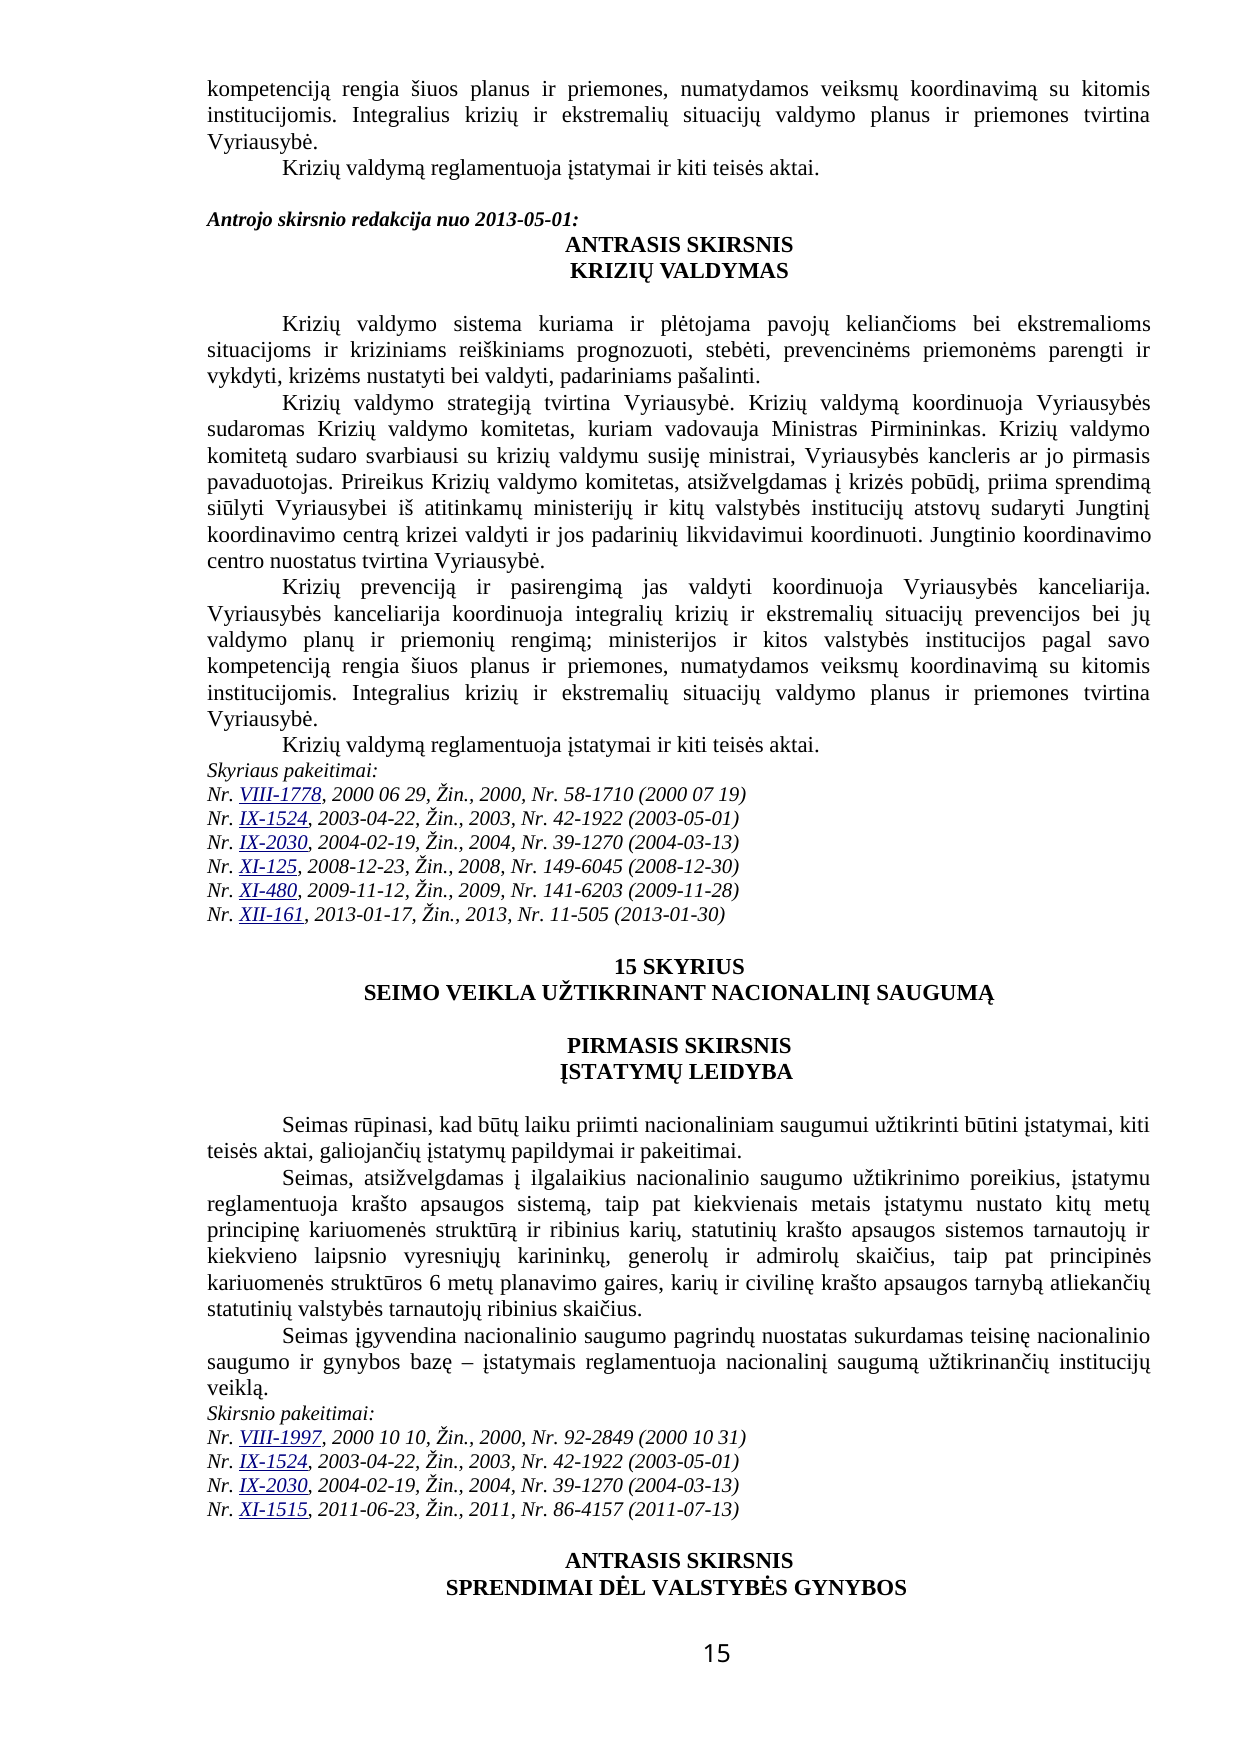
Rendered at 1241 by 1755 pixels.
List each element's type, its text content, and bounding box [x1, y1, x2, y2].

text Nr. IX-1524, 2003-04-22, Žin., 2003, Nr. 42-1922 (2003-05-01) [207, 806, 1152, 830]
text Seimas rūpinasi, kad būtų laiku priimti nacionaliniam saugumui užtikrinti būtini įstatymai, kiti teisės aktai, galiojančių įstatymų papildymai ir pakeitimai. [207, 1111, 1152, 1163]
text Krizių prevenciją ir pasirengimą jas valdyti koordinuoja Vyriausybės kanceliarija. Vyriausybės kanceliarija koordinuoja integralių krizių ir ekstremalių situacijų prevencijos bei jų valdymo planų ir priemonių rengimą; ministerijos ir kitos valstybės institucijos pagal savo kompetenciją rengia šiuos planus ir priemones, numatydamos veiksmų koordinavimą su kitomis institucijomis. Integralius krizių ir ekstremalių situacijų valdymo planus ir priemones tvirtina Vyriausybė. [207, 573, 1152, 732]
text Nr. XI-125, 2008-12-23, Žin., 2008, Nr. 149-6045 (2008-12-30) [207, 854, 1152, 878]
text Seimas, atsižvelgdamas į ilgalaikius nacionalinio saugumo užtikrinimo poreikius, įstatymu reglamentuoja krašto apsaugos sistemą, taip pat kiekvienais metais įstatymu nustato kitų metų principinę kariuomenės struktūrą ir ribinius karių, statutinių krašto apsaugos sistemos tarnautojų ir kiekvieno laipsnio vyresniųjų karininkų, generolų ir admirolų skaičius, taip pat principinės kariuomenės struktūros 6 metų planavimo gaires, karių ir civilinę krašto apsaugos tarnybą atliekančių statutinių valstybės tarnautojų ribinius skaičius. [207, 1163, 1152, 1322]
text ANTRASIS SKIRSNIS [207, 231, 1152, 257]
text ĮSTATYMŲ LEIDYBA [207, 1058, 1152, 1084]
subtitle KRIZIŲ VALDYMAS [207, 257, 1152, 283]
text Nr. XI-480, 2009-11-12, Žin., 2009, Nr. 141-6203 (2009-11-28) [207, 878, 1152, 902]
text Nr. VIII-1997, 2000 10 10, Žin., 2000, Nr. 92-2849 (2000 10 31) [207, 1425, 1152, 1449]
text SPRENDIMAI DĖL VALSTYBĖS GYNYBOS [207, 1574, 1152, 1600]
text kompetenciją rengia šiuos planus ir priemones, numatydamos veiksmų koordinavimą su kitomis institucijomis. Integralius krizių ir ekstremalių situacijų valdymo planus ir priemones tvirtina Vyriausybė. [207, 75, 1152, 154]
text PirmasIS skirsnis [207, 1032, 1152, 1058]
text 15 skyrius [207, 953, 1152, 979]
text Antrojo skirsnio redakcija nuo 2013-05-01: [207, 207, 1152, 231]
text Nr. IX-2030, 2004-02-19, Žin., 2004, Nr. 39-1270 (2004-03-13) [207, 830, 1152, 854]
text Krizių valdymo sistema kuriama ir plėtojama pavojų keliančioms bei ekstremalioms situacijoms ir kriziniams reiškiniams prognozuoti, stebėti, prevencinėms priemonėms parengti ir vykdyti, krizėms nustatyti bei valdyti, padariniams pašalinti. [207, 310, 1152, 389]
text AntrasIS skirsnis [207, 1547, 1152, 1574]
text Seimas įgyvendina nacionalinio saugumo pagrindų nuostatas sukurdamas teisinę nacionalinio saugumo ir gynybos bazę – įstatymais reglamentuoja nacionalinį saugumą užtikrinančių institucijų veiklą. [207, 1322, 1152, 1401]
text SEIMO VEIKLA UŽTIKRINANT NACIONALINĮ SAUGUMĄ [207, 979, 1152, 1005]
text Skyriaus pakeitimai: [207, 758, 1152, 782]
text Nr. VIII-1778, 2000 06 29, Žin., 2000, Nr. 58-1710 (2000 07 19) [207, 782, 1152, 806]
text Nr. XII-161, 2013-01-17, Žin., 2013, Nr. 11-505 (2013-01-30) [207, 902, 1152, 926]
text Krizių valdymo strategiją tvirtina Vyriausybė. Krizių valdymą koordinuoja Vyriausybės sudaromas Krizių valdymo komitetas, kuriam vadovauja Ministras Pirmininkas. Krizių valdymo komitetą sudaro svarbiausi su krizių valdymu susiję ministrai, Vyriausybės kancleris ar jo pirmasis pavaduotojas. Prireikus Krizių valdymo komitetas, atsižvelgdamas į krizės pobūdį, priima sprendimą siūlyti Vyriausybei iš atitinkamų ministerijų ir kitų valstybės institucijų atstovų sudaryti Jungtinį koordinavimo centrą krizei valdyti ir jos padarinių likvidavimui koordinuoti. Jungtinio koordinavimo centro nuostatus tvirtina Vyriausybė. [207, 389, 1152, 573]
text Skirsnio pakeitimai: [207, 1401, 1152, 1425]
text Krizių valdymą reglamentuoja įstatymai ir kiti teisės aktai. [207, 154, 1152, 180]
text Nr. IX-2030, 2004-02-19, Žin., 2004, Nr. 39-1270 (2004-03-13) [207, 1473, 1152, 1497]
text Nr. IX-1524, 2003-04-22, Žin., 2003, Nr. 42-1922 (2003-05-01) [207, 1449, 1152, 1473]
text Krizių valdymą reglamentuoja įstatymai ir kiti teisės aktai. [207, 732, 1152, 758]
text Nr. XI-1515, 2011-06-23, Žin., 2011, Nr. 86-4157 (2011-07-13) [207, 1497, 1152, 1521]
